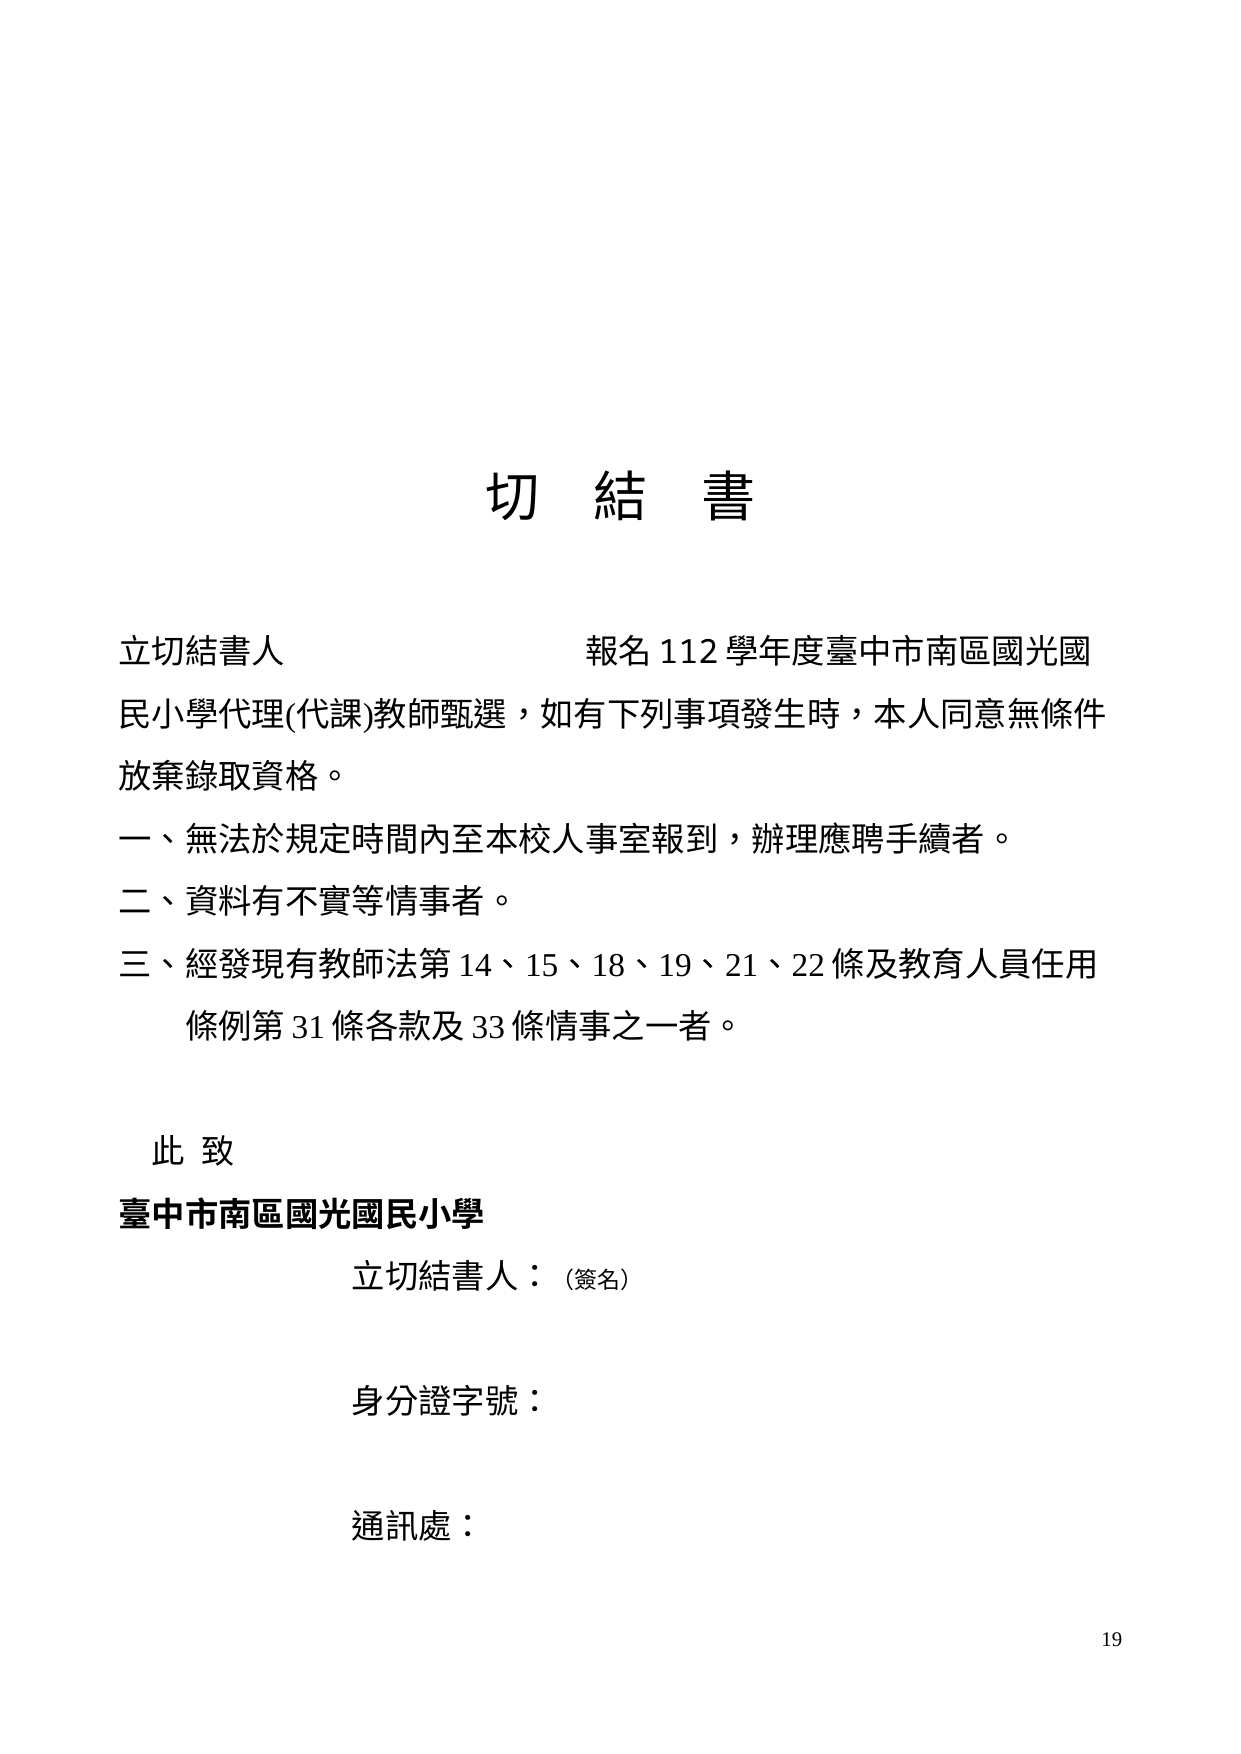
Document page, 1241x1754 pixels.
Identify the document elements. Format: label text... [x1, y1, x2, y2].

text 三、經發現有教師法第14、15、18、19、21、22條及教育人員任用條例第31條各款及33條情事之一者。 [118, 920, 1122, 1045]
text 二、資料有不實等情事者。 [118, 858, 1122, 920]
text 一、無法於規定時間內至本校人事室報到，辦理應聘手續者。 [118, 795, 1122, 858]
text 立切結書人 報名112學年度臺中市南區國光國民小學代理(代課)教師甄選，如有下列事項發生時，本人同意無條件放棄錄取資格。 [118, 608, 1122, 795]
text 立切結書人：（簽名） [118, 1233, 1122, 1295]
text 身分證字號： [118, 1358, 1122, 1420]
text 此 致 [118, 1108, 1122, 1170]
text 切 結 書 [118, 420, 1122, 545]
text 通訊處： [118, 1483, 1122, 1545]
text 臺中市南區國光國民小學 [118, 1170, 1122, 1233]
